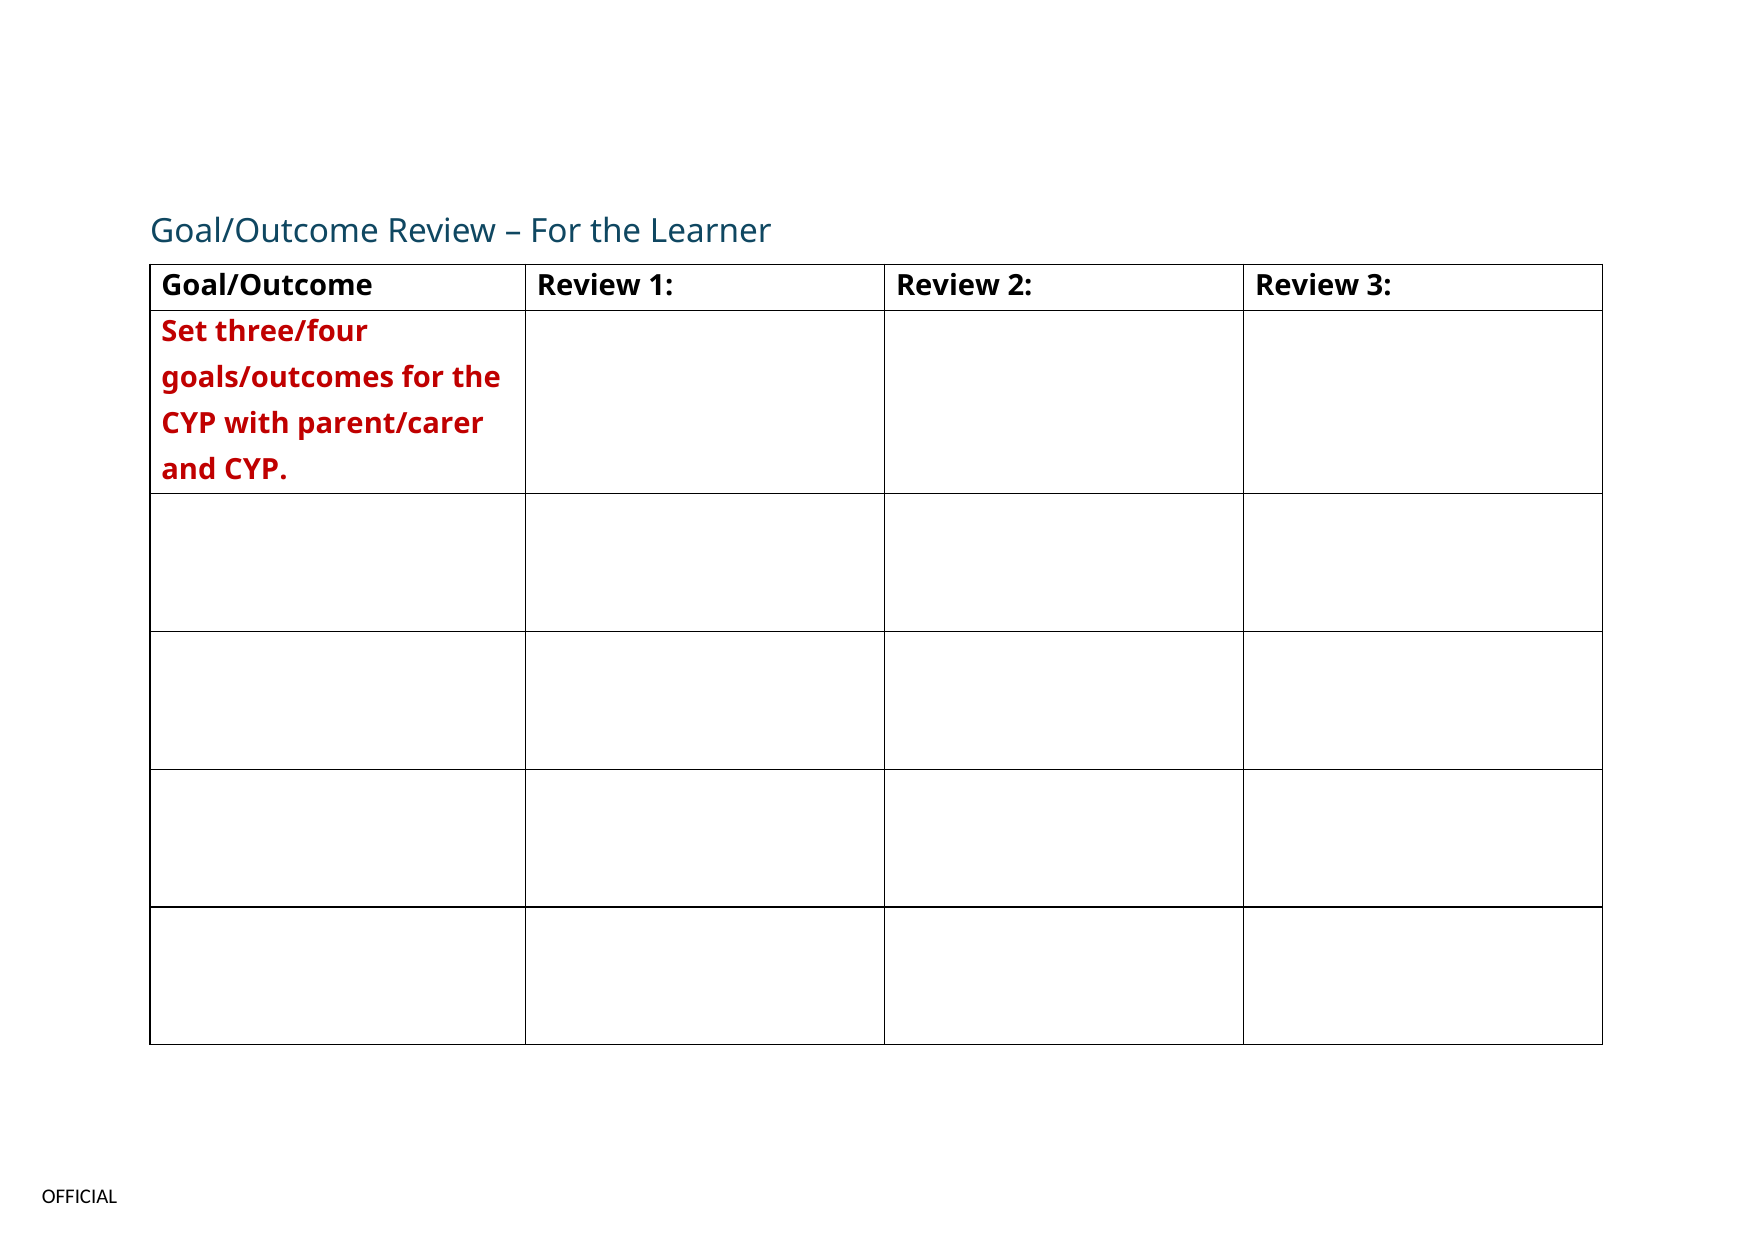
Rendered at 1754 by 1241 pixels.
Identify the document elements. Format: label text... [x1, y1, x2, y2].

table_header Review 2: [885, 265, 1243, 309]
table_cell [885, 311, 1243, 493]
table_cell [1244, 908, 1602, 1044]
table_cell Set three/four goals/outcomes for the CYP with parent/carer and CYP. [151, 311, 525, 493]
table_cell [526, 770, 884, 906]
table_cell [151, 908, 525, 1044]
table_cell [526, 632, 884, 768]
subtitle Goal/Outcome Review – For the Learner [150, 207, 1604, 252]
table_cell [1244, 311, 1602, 493]
table_cell [885, 908, 1243, 1044]
table_cell [1244, 770, 1602, 906]
table_cell [526, 311, 884, 493]
table_cell [151, 494, 525, 631]
table_header Review 1: [526, 265, 884, 309]
table_cell [885, 632, 1243, 768]
table_cell [885, 770, 1243, 906]
table_cell [885, 494, 1243, 631]
table_cell [526, 908, 884, 1044]
table_header Review 3: [1244, 265, 1602, 309]
table_cell [1244, 494, 1602, 631]
table_header Goal/Outcome [151, 265, 525, 309]
table_cell [1244, 632, 1602, 768]
table_cell [151, 770, 525, 906]
table_cell [151, 632, 525, 768]
table_cell [526, 494, 884, 631]
